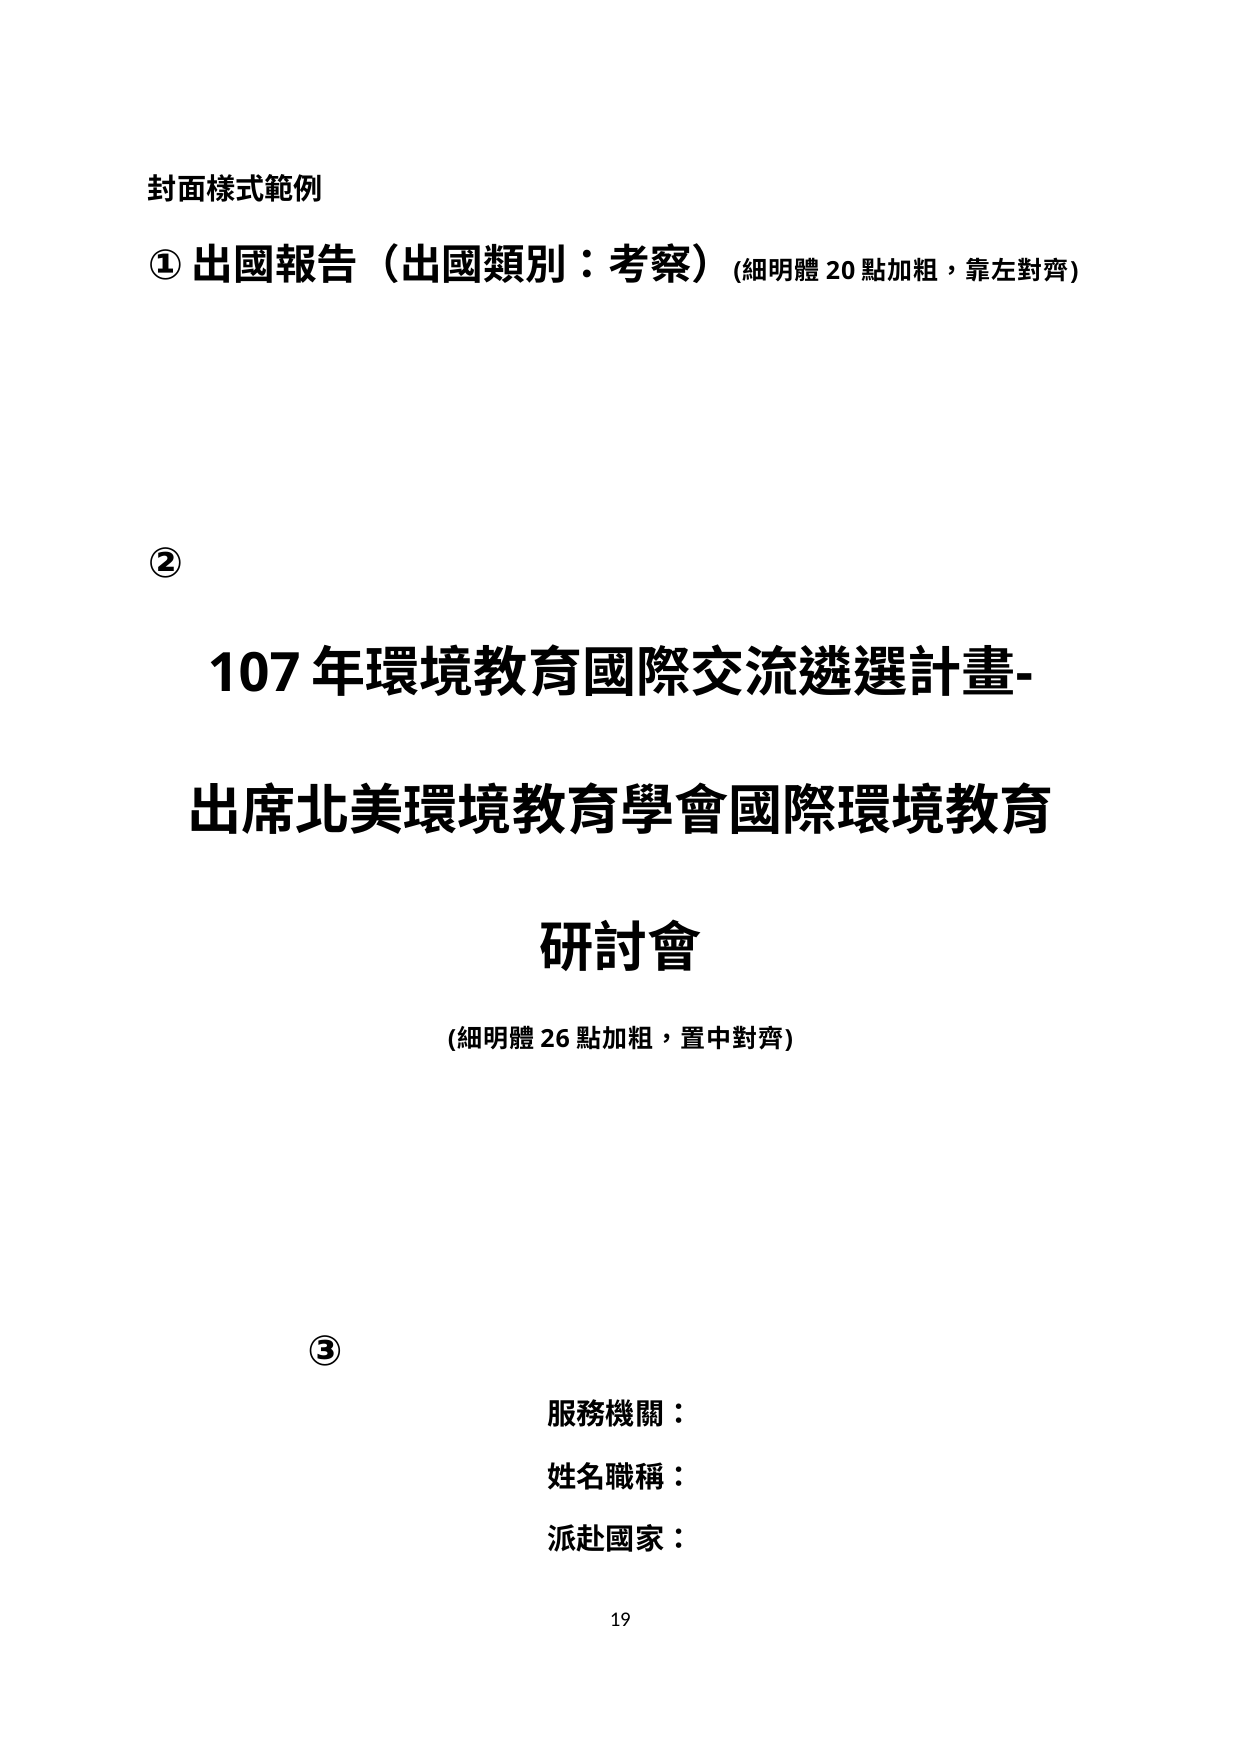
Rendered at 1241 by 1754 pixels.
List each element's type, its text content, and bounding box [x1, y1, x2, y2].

text ①出國報告（出國類別：考察）(細明體20點加粗，靠左對齊) [148, 220, 1092, 283]
text ② [148, 520, 1092, 583]
text 研討會 [148, 870, 1092, 995]
text 姓名職稱： [148, 1433, 1092, 1495]
text 派赴國家： [148, 1495, 1092, 1558]
text 封面樣式範例 [148, 145, 1092, 208]
text (細明體26點加粗，置中對齊) [148, 995, 1092, 1058]
text 服務機關： [148, 1370, 1092, 1433]
text 107年環境教育國際交流遴選計畫- [148, 595, 1092, 720]
text ③ [148, 1308, 1092, 1370]
text 出席北美環境教育學會國際環境教育 [148, 733, 1092, 858]
